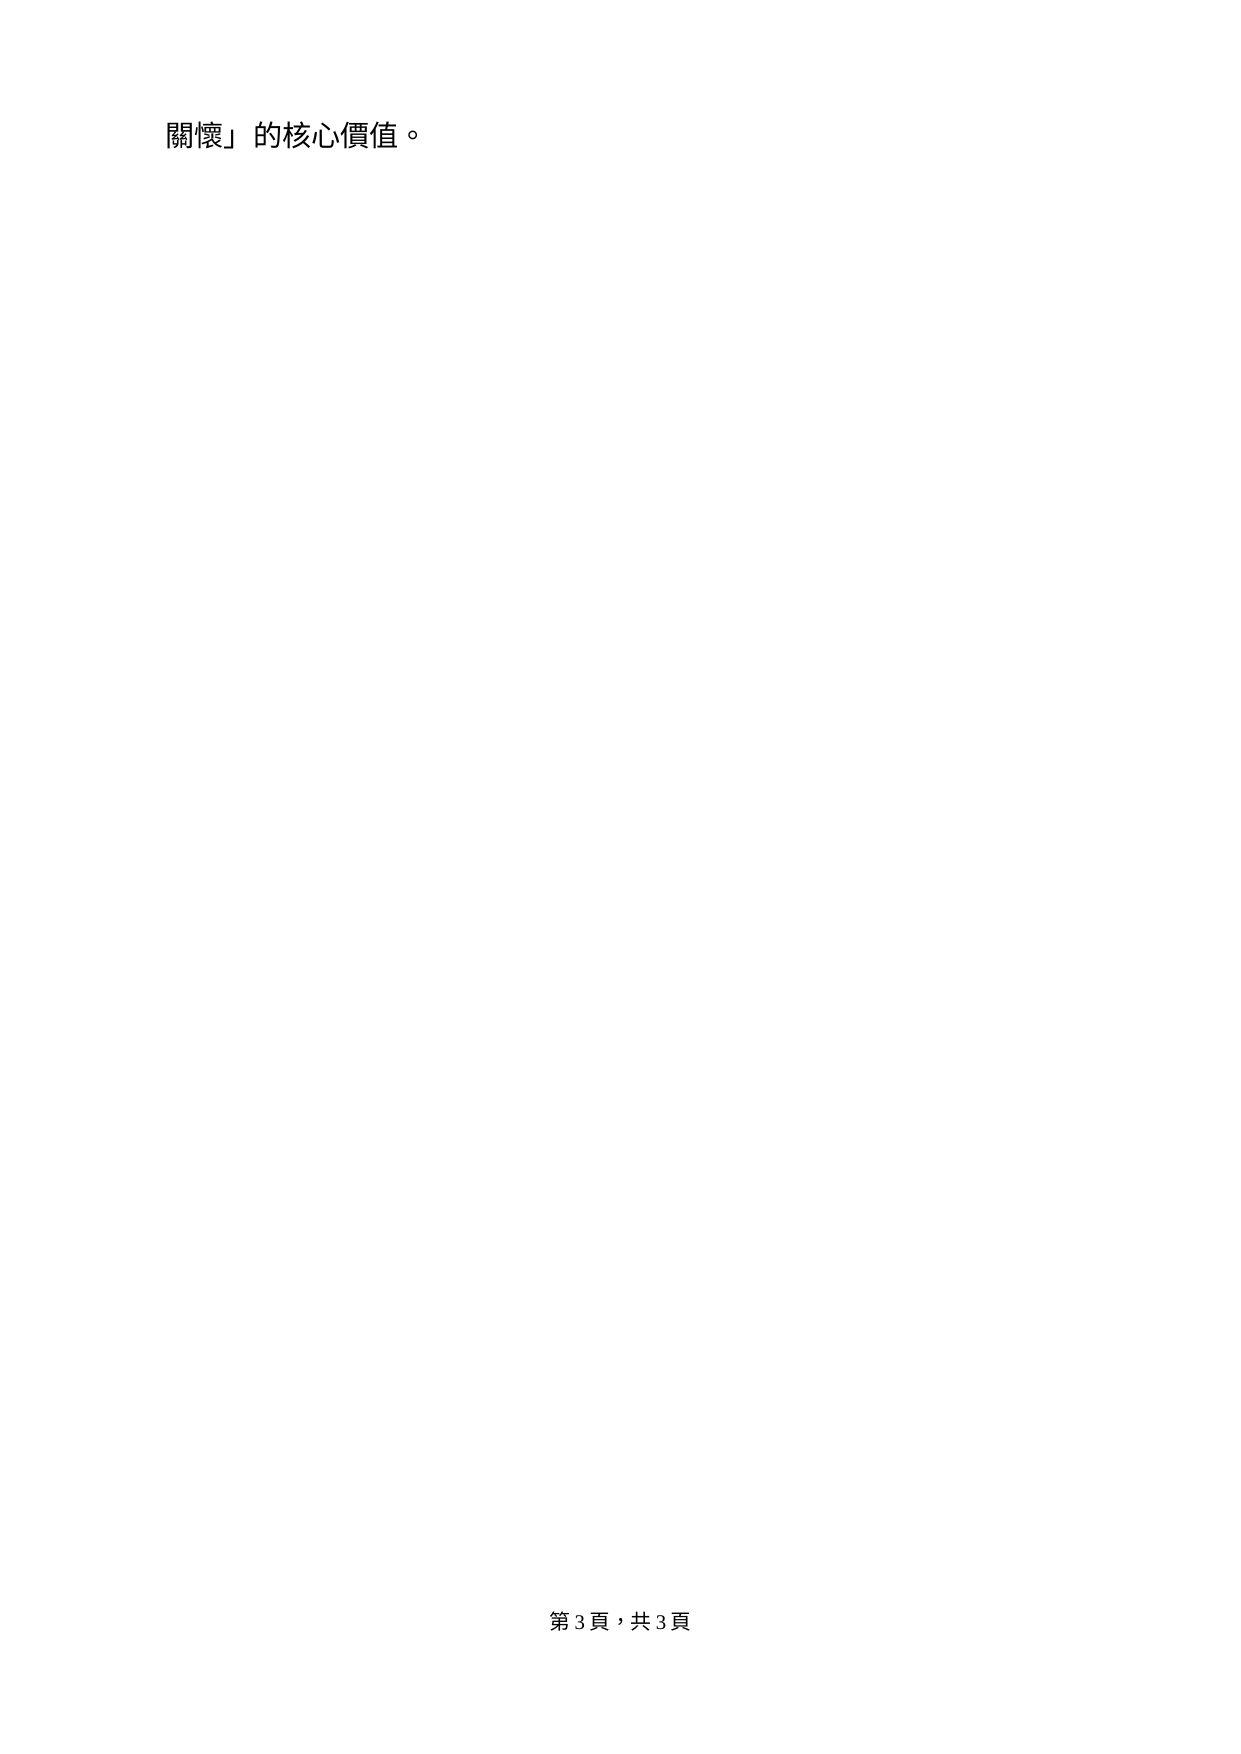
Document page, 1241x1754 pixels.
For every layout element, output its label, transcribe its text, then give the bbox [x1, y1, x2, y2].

text 關懷」的核心價值。 [165, 106, 1075, 156]
